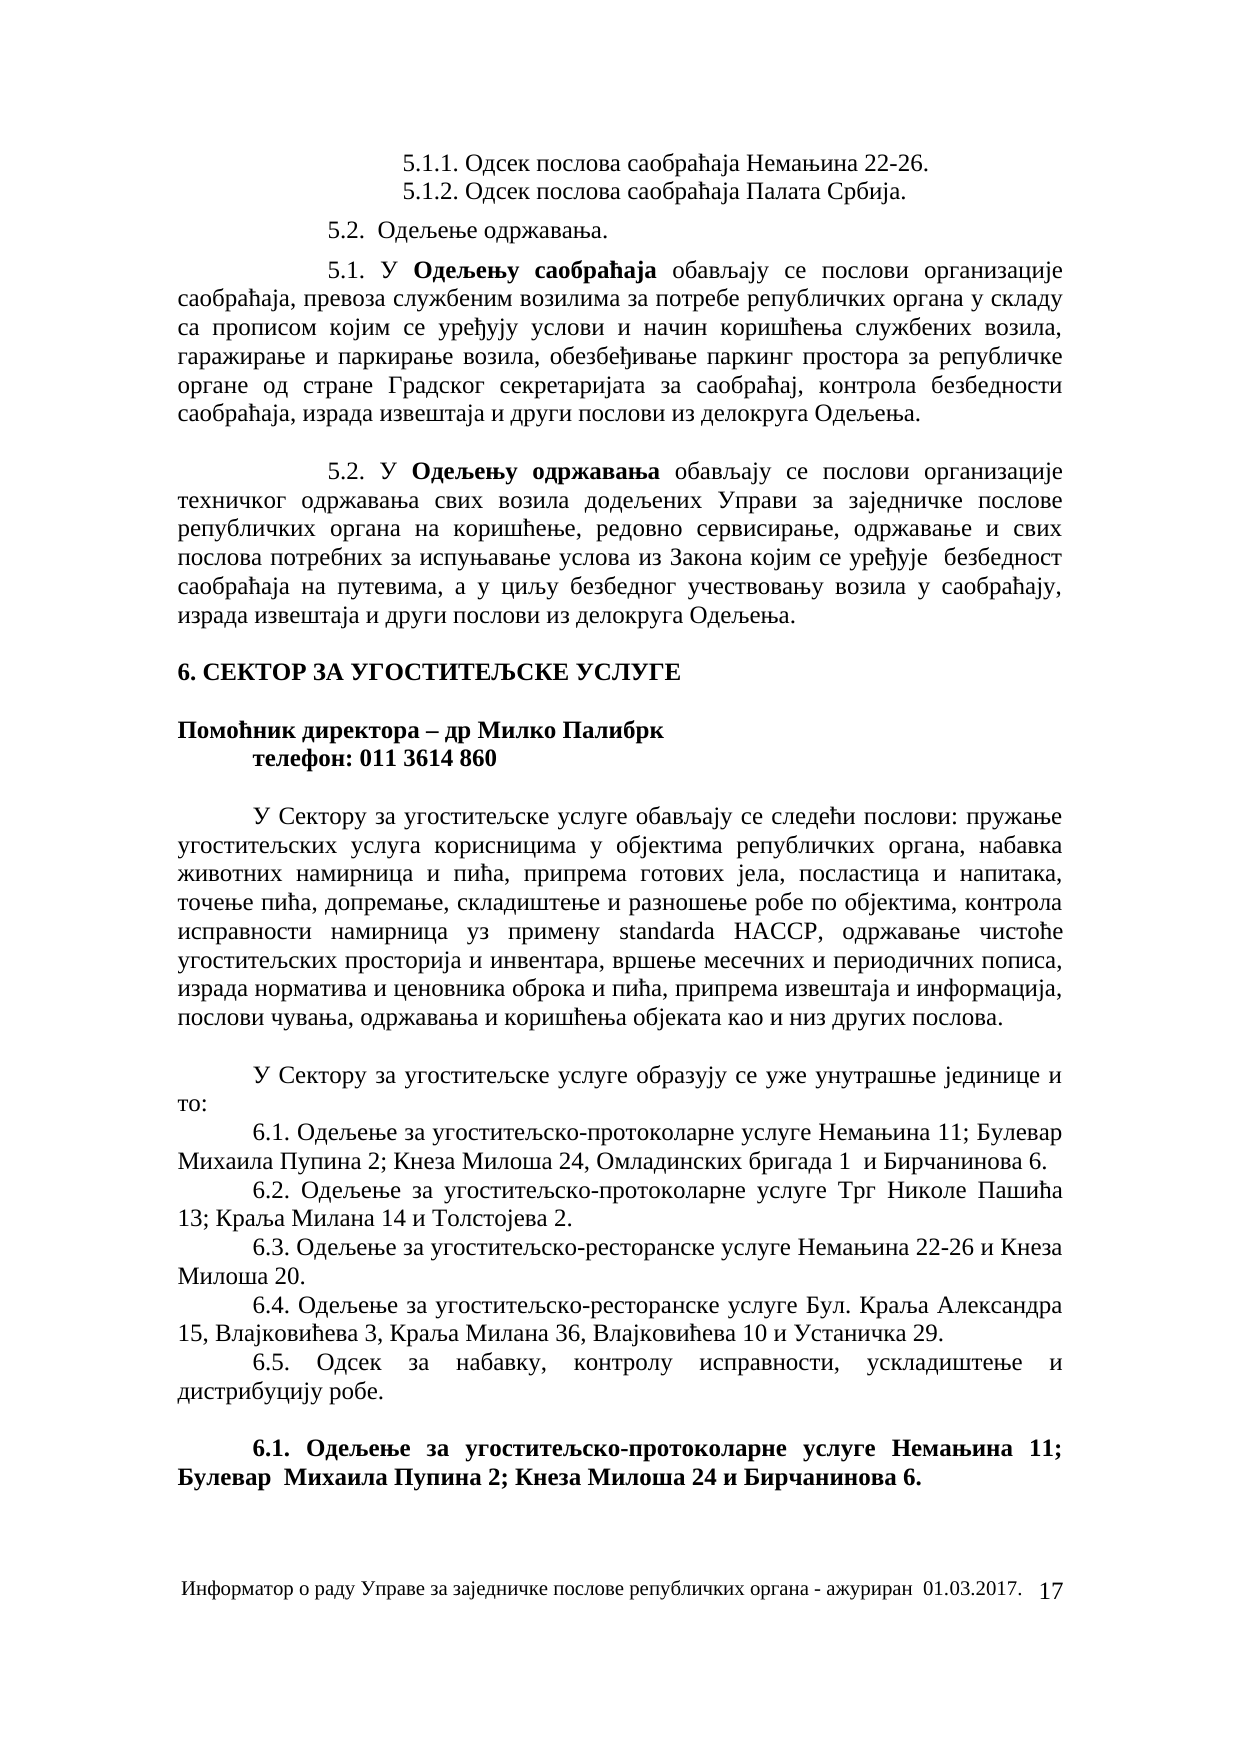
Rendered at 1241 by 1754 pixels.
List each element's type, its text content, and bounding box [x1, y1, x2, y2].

text 6.2. Одељење за угоститељско-протоколарне услуге Трг Николе Пашића 13; Краља Милана 14 и Толстојева 2. [177, 1175, 1063, 1232]
text У Сектору за угоститељске услуге образују се уже унутрашње јединице и то: [177, 1060, 1063, 1117]
text 6.1. Одељење за угоститељско-протоколарне услуге Немањина 11; Булевар Михаила Пупина 2; Кнеза Милоша 24 и Бирчанинова 6. [177, 1433, 1063, 1491]
text 6.4. Одељење за угоститељско-ресторанске услуге Бул. Краља Александра 15, Влајковићева 3, Краља Милана 36, Влајковићева 10 и Устаничка 29. [177, 1290, 1063, 1347]
text 5.1.2. Одсек послова саобраћаја Палата Србија. [177, 176, 1063, 205]
text 6.3. Одељење за угоститељско-ресторанске услуге Немањина 22-26 и Кнеза Милоша 20. [177, 1232, 1063, 1290]
text 5.1. У Одељењу саобраћаја обављају се послови организације саобраћаја, превоза службеним возилима за потребе републичких органа у складу са прописом којим се уређују услови и начин коришћења службених возила, гаражирање и паркирање возила, обезбеђивање паркинг простора за републичке органе од стране Градског секретаријата за саобраћај, контрола безбедности саобраћаја, израда извештаја и други послови из делокруга Одељења. [177, 255, 1063, 427]
text телефон: 011 3614 860 [177, 743, 1063, 772]
text Помоћник директора – др Милко Палибрк [177, 715, 1063, 743]
text У Сектору за угоститељске услуге обављају се следећи послови: пружање угоститељских услуга корисницима у објектима републичких органа, набавка животних намирница и пића, припрема готових јела, посластица и напитака, точење пића, допремање, складиштење и разношење робе по објектима, контрола исправности намирница уз примену standarda HAССP, одржавање чистоће угоститељских просторија и инвентара, вршење месечних и периодичних пописа, израда норматива и ценовника оброка и пића, припрема извештаја и информација, послови чувања, одржавања и коришћења објеката као и низ других послова. [177, 801, 1063, 1031]
text 5.2. Одељење одржавања. [252, 216, 1063, 244]
text 5.2. У Одељењу одржавања обављају се послови организације техничког одржавања свих возила додељених Управи за заједничке послове републичких органа на коришћење, редовно сервисирање, одржавање и свих послова потребних за испуњавање услова из Закона којим се уређује безбедност саобраћаја на путевима, а у циљу безбедног учествовању возила у саобраћају, израда извештаја и други послови из делокруга Одељења. [177, 456, 1063, 628]
text 6.5. Одсек за набавку, контролу исправности, ускладиштење и дистрибуцију робе. [177, 1347, 1063, 1405]
text 5.1.1. Одсек послова саобраћаја Немањина 22-26. [177, 148, 1063, 176]
text 6.1. Одељење за угоститељско-протоколарне услуге Немањина 11; Булевар Михаила Пупина 2; Кнеза Милоша 24, Омладинских бригада 1 и Бирчанинова 6. [177, 1117, 1063, 1175]
text 6. СЕКТОР ЗА УГОСТИТЕЉСКЕ УСЛУГЕ [177, 657, 1063, 686]
